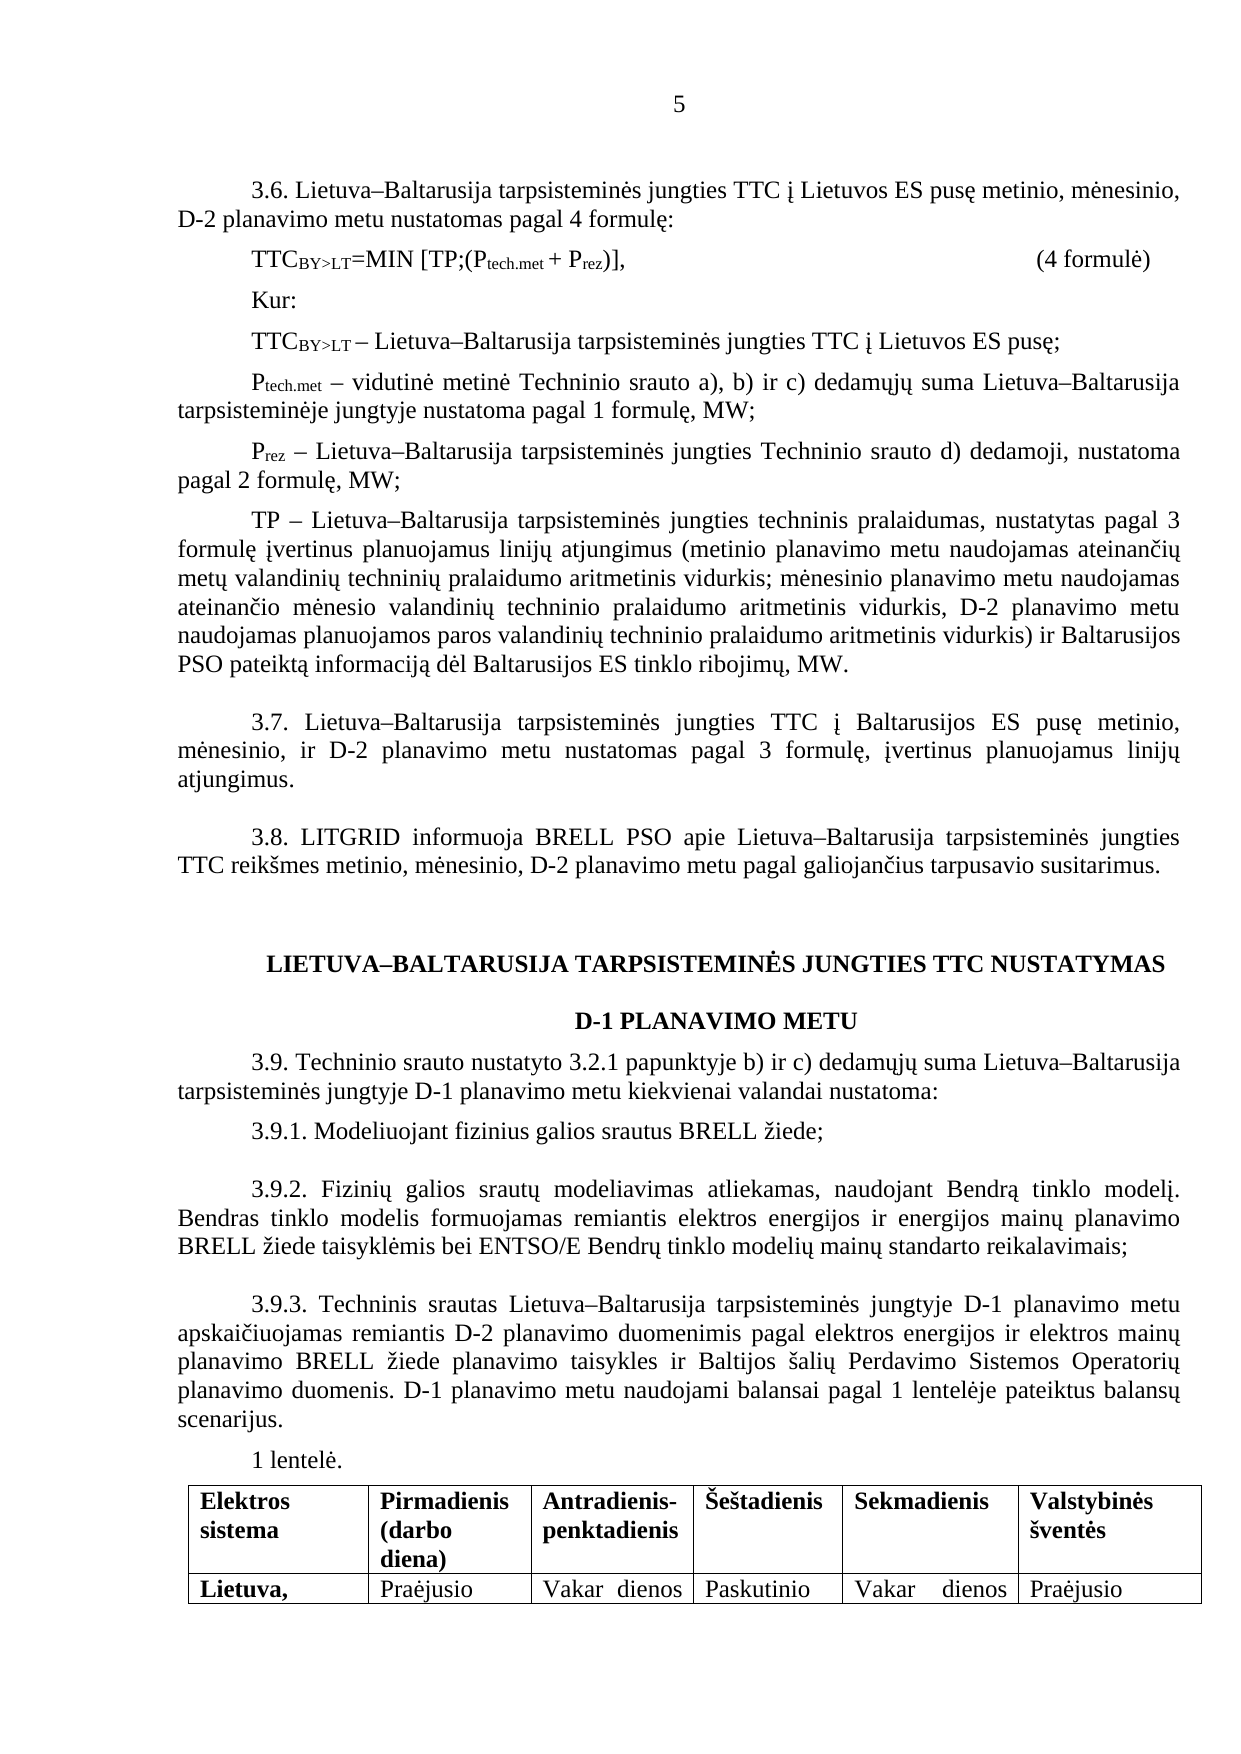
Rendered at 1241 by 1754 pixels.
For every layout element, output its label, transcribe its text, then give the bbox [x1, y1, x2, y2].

text Prez ‒ Lietuva‒Baltarusija tarpsisteminės jungties Techninio srauto d) dedamoji, nustatoma pagal 2 formulę, MW; [177, 436, 1181, 493]
table_header Elektros sistema [189, 1486, 368, 1573]
text TTCBY>LT ‒ Lietuva‒Baltarusija tarpsisteminės jungties TTC į Lietuvos ES pusę; [177, 326, 1181, 354]
text 3.9. Techninio srauto nustatyto 3.2.1 papunktyje b) ir c) dedamųjų suma Lietuva‒Baltarusija tarpsisteminės jungtyje D-1 planavimo metu kiekvienai valandai nustatoma: [177, 1047, 1181, 1104]
text 3.7. Lietuva‒Baltarusija tarpsisteminės jungties TTC į Baltarusijos ES pusę metinio, mėnesinio, ir D-2 planavimo metu nustatomas pagal 3 formulę, įvertinus planuojamus linijų atjungimus. [177, 707, 1181, 793]
text 3.8. LITGRID informuoja BRELL PSO apie Lietuva‒Baltarusija tarpsisteminės jungties TTC reikšmes metinio, mėnesinio, D-2 planavimo metu pagal galiojančius tarpusavio susitarimus. [177, 822, 1181, 879]
text 3.9.3. Techninis srautas Lietuva‒Baltarusija tarpsisteminės jungtyje D-1 planavimo metu apskaičiuojamas remiantis D-2 planavimo duomenimis pagal elektros energijos ir elektros mainų planavimo BRELL žiede planavimo taisykles ir Baltijos šalių Perdavimo Sistemos Operatorių planavimo duomenis. D-1 planavimo metu naudojami balansai pagal 1 lentelėje pateiktus balansų scenarijus. [177, 1289, 1181, 1433]
table_header Antradienis-penktadienis [532, 1486, 693, 1573]
table_header Sekmadienis [843, 1486, 1018, 1573]
table_header Šeštadienis [694, 1486, 842, 1573]
text Ptech.met ‒ vidutinė metinė Techninio srauto a), b) ir c) dedamųjų suma Lietuva‒Baltarusija tarpsisteminėje jungtyje nustatoma pagal 1 formulę, MW; [177, 367, 1181, 424]
text D-1 PLANAVIMO METU [177, 1006, 1181, 1035]
text 3.9.1. Modeliuojant fizinius galios srautus BRELL žiede; [177, 1116, 1181, 1145]
text 3.9.2. Fizinių galios srautų modeliavimas atliekamas, naudojant Bendrą tinklo modelį. Bendras tinklo modelis formuojamas remiantis elektros energijos ir energijos mainų planavimo BRELL žiede taisyklėmis bei ENTSO/E Bendrų tinklo modelių mainų standarto reikalavimais; [177, 1174, 1181, 1260]
table_header Pirmadienis (darbo diena) [520, 1486, 531, 1573]
table_header Valstybinės šventės [1019, 1486, 1201, 1573]
text LIETUVA‒BALTARUSIJA TARPSISTEMINĖS JUNGTIES TTC NUSTATYMAS [177, 949, 1181, 977]
text TTCBY>LT=MIN [TP;(Ptech.met + Prez)], (4 formulė) [177, 244, 1181, 273]
table_header Pirmadienis (darbo diena) [369, 1486, 380, 1573]
text 3.6. Lietuva‒Baltarusija tarpsisteminės jungties TTC į Lietuvos ES pusę metinio, mėnesinio, D-2 planavimo metu nustatomas pagal 4 formulę: [177, 175, 1181, 232]
text 1 lentelė. [177, 1445, 1181, 1473]
text TP ‒ Lietuva‒Baltarusija tarpsisteminės jungties techninis pralaidumas, nustatytas pagal 3 formulę įvertinus planuojamus linijų atjungimus (metinio planavimo metu naudojamas ateinančių metų valandinių techninių pralaidumo aritmetinis vidurkis; mėnesinio planavimo metu naudojamas ateinančio mėnesio valandinių techninio pralaidumo aritmetinis vidurkis, D-2 planavimo metu naudojamas planuojamos paros valandinių techninio pralaidumo aritmetinis vidurkis) ir Baltarusijos PSO pateiktą informaciją dėl Baltarusijos ES tinklo ribojimų, MW. [177, 506, 1181, 678]
text Kur: [177, 285, 1181, 314]
